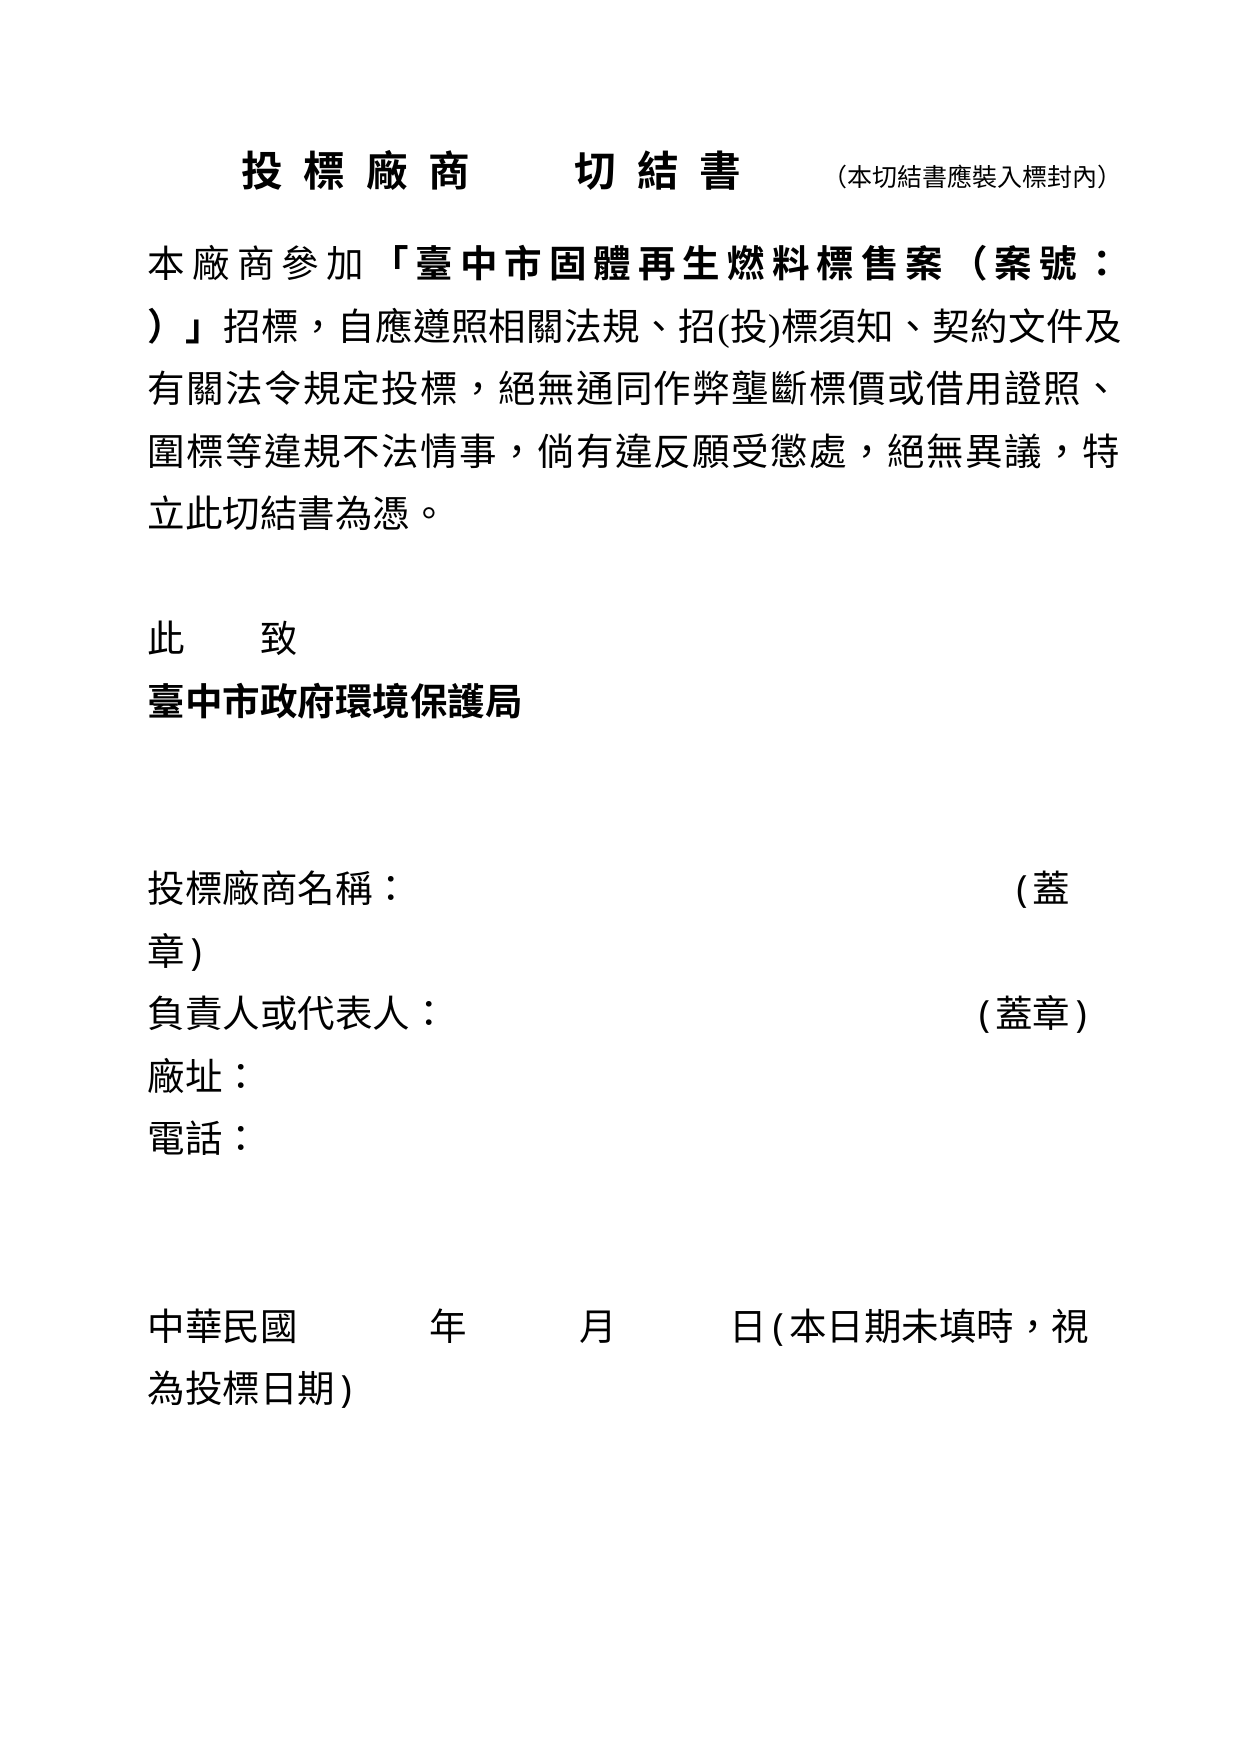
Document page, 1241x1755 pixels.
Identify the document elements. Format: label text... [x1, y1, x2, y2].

text 負責人或代表人： (蓋章) [148, 970, 1122, 1032]
text 投 標 廠 商 切 結 書 （本切結書應裝入標封內） [148, 127, 1122, 189]
text 本廠商參加「臺中市固體再生燃料標售案（案號： ）」招標，自應遵照相關法規、招(投)標須知、契約文件及有關法令規定投標，絕無通同作弊壟斷標價或借用證照、圍標等違規不法情事，倘有違反願受懲處，絕無異議，特立此切結書為憑。 [148, 220, 1122, 532]
text 此 致 [148, 595, 1122, 657]
text 投標廠商名稱： (蓋章) [148, 845, 1122, 970]
text 中華民國 年 月 日(本日期未填時，視為投標日期) [148, 1282, 1122, 1407]
text 廠址： [148, 1032, 1122, 1095]
text 電話： [148, 1095, 1122, 1157]
text 臺中市政府環境保護局 [148, 657, 1122, 720]
